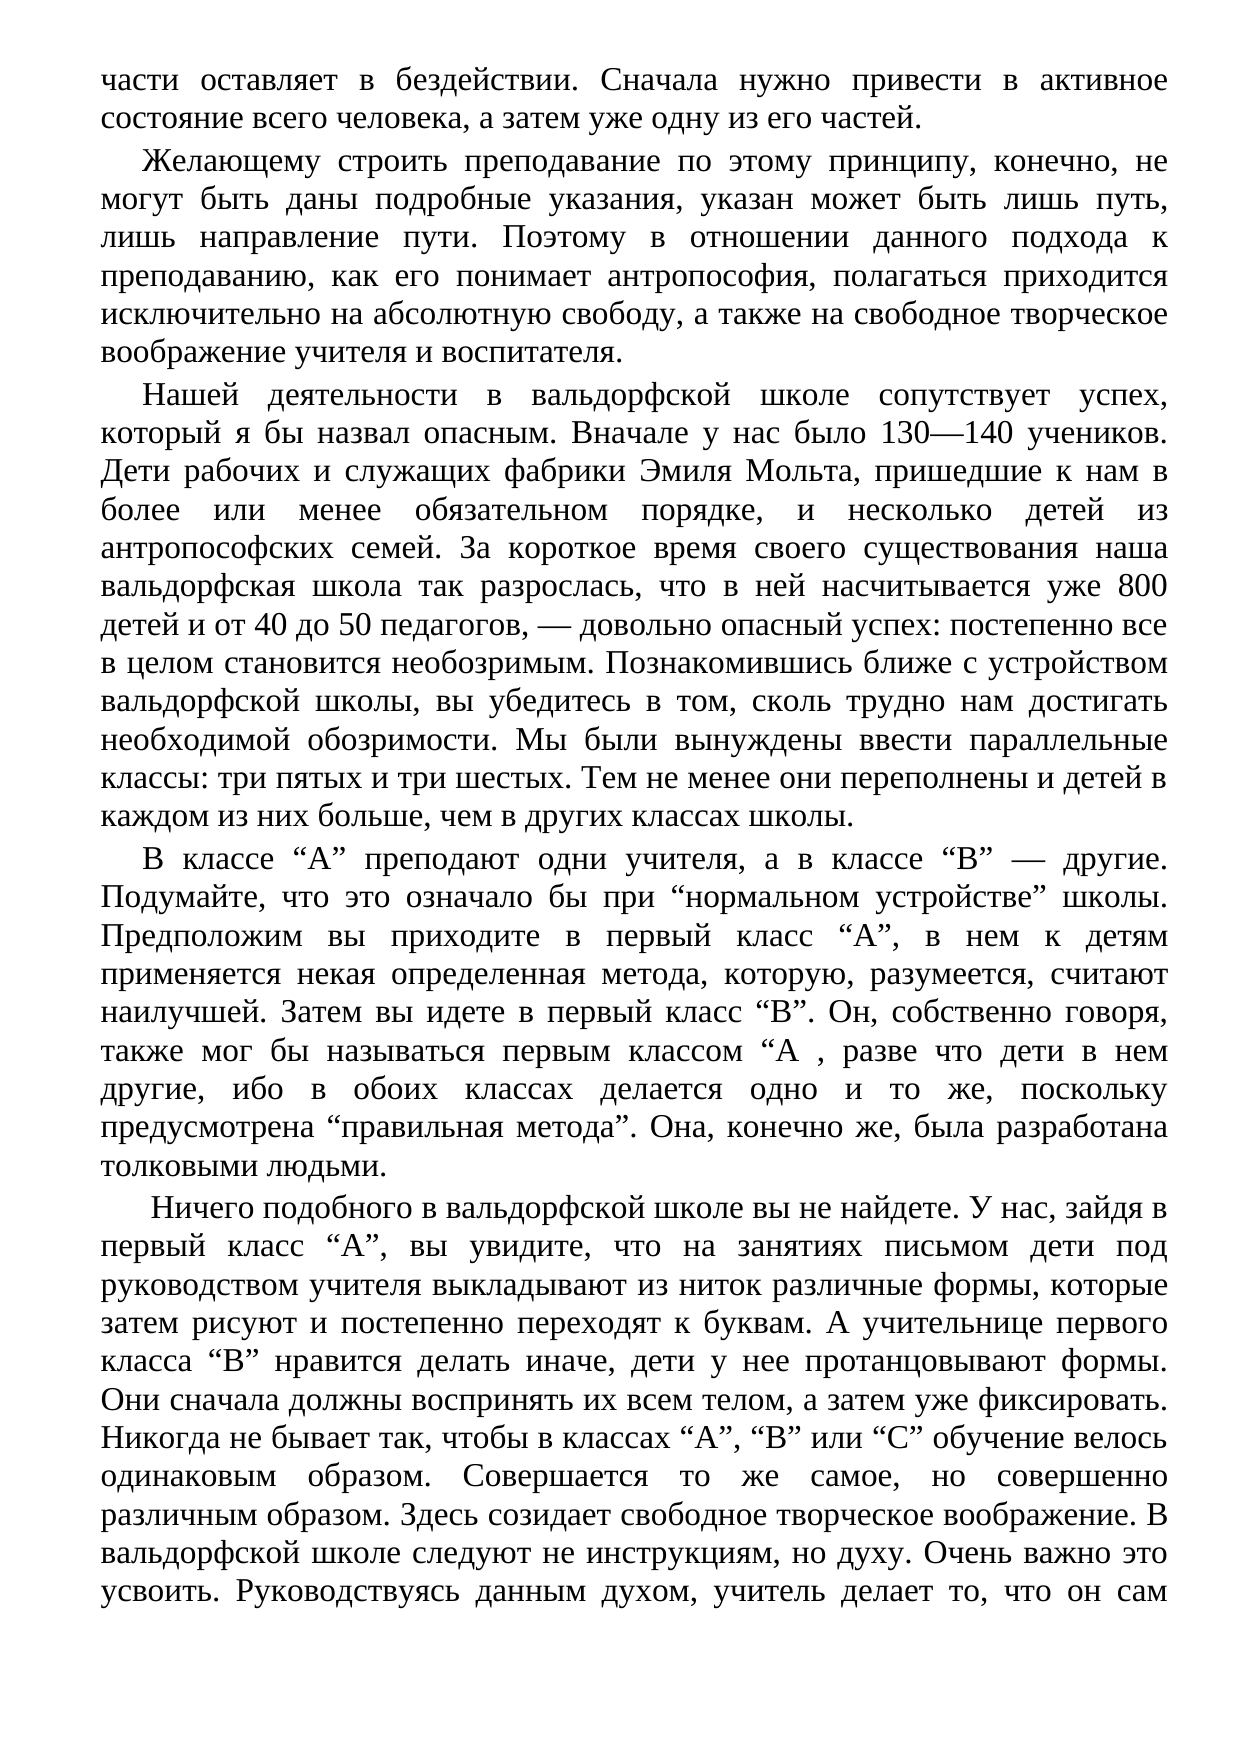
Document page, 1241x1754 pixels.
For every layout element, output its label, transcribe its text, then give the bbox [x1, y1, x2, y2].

text Ничего подобного в вальдорфской школе вы не найдете. У нас, зайдя в первый класс “А”, вы увидите, что на занятиях письмом дети под руководством учителя выкладывают из ниток различные формы, которые затем рисуют и постепенно переходят к буквам. А учительнице первого класса “В” нравится делать иначе, дети у нее протанцовывают формы. Они сначала должны воспринять их всем телом, а затем уже фиксировать. Никогда не бывает так, чтобы в классах “А”, “В” или “С” обучение велось одинаковым образом. Совершается то же самое, но совершенно различным образом. Здесь созидает свободное творческое воображение. В вальдорфской школе следуют не инструкциям, но духу. Очень важно это усвоить. Руководствуясь данным духом, учитель делает то, что он сам [100, 1187, 1169, 1609]
text части оставляет в бездействии. Сначала нужно привести в активное состояние всего человека, а затем уже одну из его частей. [100, 59, 1169, 136]
text Желающему строить преподавание по этому принципу, конечно, не могут быть даны подробные указания, указан может быть лишь путь, лишь направление пути. Поэтому в отношении данного подхода к преподаванию, как его понимает антропософия, полагаться приходится исключительно на абсолютную свободу, а также на свободное творческое воображение учителя и воспитателя. [100, 140, 1169, 370]
text Нашей деятельности в вальдорфской школе сопутствует успех, который я бы назвал опасным. Вначале у нас было 130—140 учеников. Дети рабочих и служащих фабрики Эмиля Мольта, пришедшие к нам в более или менее обязательном порядке, и несколько детей из антропософских семей. За короткое время своего существования наша вальдорфская школа так разрослась, что в ней насчитывается уже 800 детей и от 40 до 50 педагогов, — довольно опасный успех: постепенно все в целом становится необозримым. Познакомившись ближе с устройством вальдорфской школы, вы убедитесь в том, сколь трудно нам достигать необходимой обозримости. Мы были вынуждены ввести параллельные классы: три пятых и три шестых. Тем не менее они переполнены и детей в каждом из них больше, чем в других классах школы. [100, 374, 1169, 834]
text В классе “А” преподают одни учителя, а в классе “В” — другие. Подумайте, что это означало бы при “нормальном устройстве” школы. Предположим вы приходите в первый класс “А”, в нем к детям применяется некая определенная метода, которую, разумеется, считают наилучшей. Затем вы идете в первый класс “В”. Он, собственно говоря, также мог бы называться первым классом “А , разве что дети в нем другие, ибо в обоих классах делается одно и то же, поскольку предусмотрена “правильная метода”. Она, конечно же, была разработана толковыми людьми. [100, 838, 1169, 1183]
